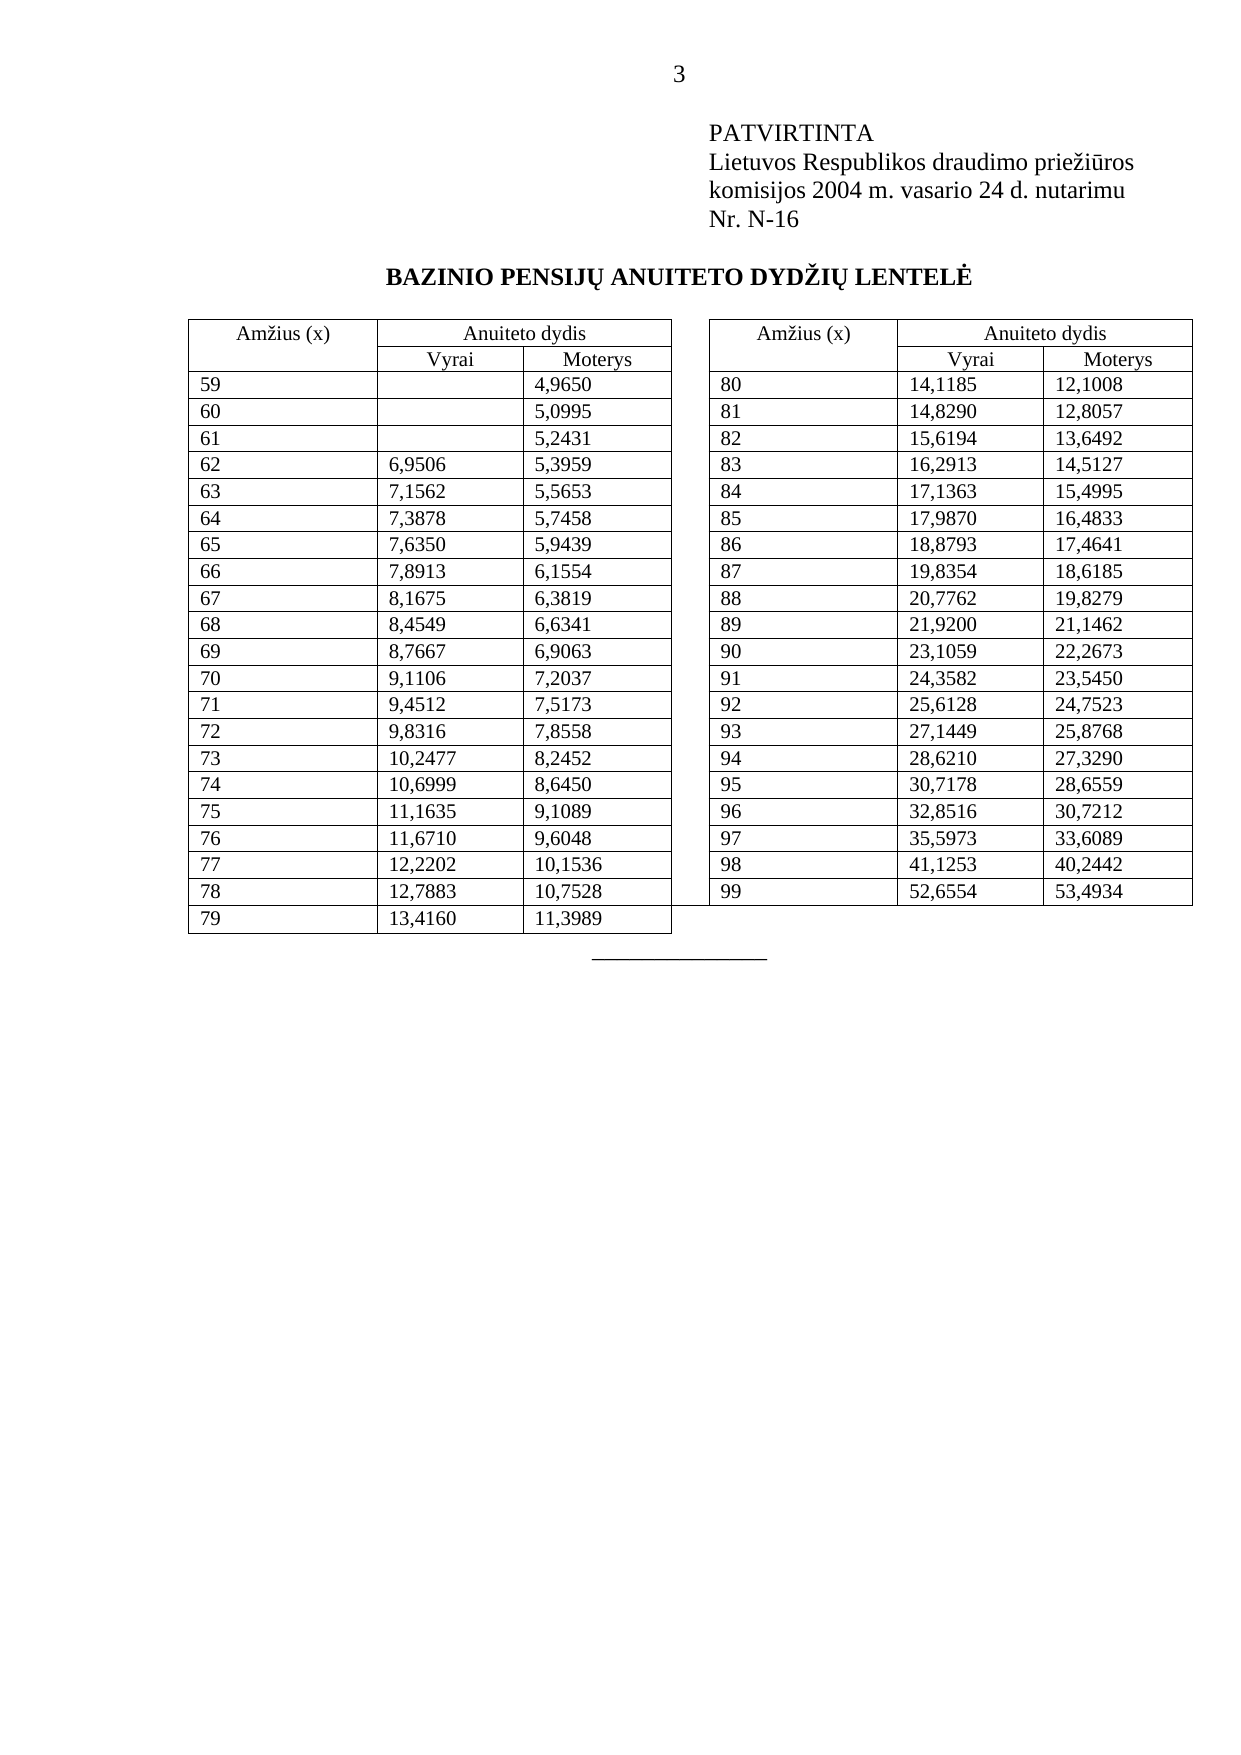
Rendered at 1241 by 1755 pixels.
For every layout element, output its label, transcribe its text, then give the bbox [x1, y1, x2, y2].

table_cell 19,8279 [1044, 586, 1192, 611]
table_cell 53,4934 [1044, 879, 1192, 904]
table_cell 5,9439 [524, 532, 671, 558]
table_header Anuiteto dydis [898, 320, 1192, 346]
table_cell 24,7523 [1044, 692, 1192, 718]
table_cell 11,3989 [524, 906, 671, 933]
table_cell 5,5653 [524, 479, 671, 504]
table_cell 68 [189, 612, 377, 638]
text PATVIRTINTA [709, 118, 1181, 147]
table_cell 23,5450 [1044, 666, 1192, 691]
table_cell 85 [710, 506, 897, 531]
table_cell Moterys [524, 347, 671, 371]
table_cell 77 [189, 852, 377, 878]
table_cell 93 [710, 719, 897, 744]
table_cell 9,4512 [378, 692, 523, 718]
table_cell 30,7212 [1044, 799, 1192, 824]
table_cell 14,5127 [1044, 452, 1192, 478]
table_header Amžius (x) [189, 320, 377, 371]
table_cell 7,8558 [524, 719, 671, 744]
table_cell 86 [710, 532, 897, 558]
table_cell 97 [710, 826, 897, 851]
table_cell Moterys [1044, 347, 1192, 371]
table_cell 35,5973 [898, 826, 1043, 851]
table_cell 12,7883 [378, 879, 523, 904]
table_cell 64 [189, 506, 377, 531]
table_cell 13,6492 [1044, 426, 1192, 451]
table_cell 8,2452 [524, 746, 671, 771]
table_cell 23,1059 [898, 639, 1043, 664]
table_cell 72 [189, 719, 377, 744]
table_cell 30,7178 [898, 772, 1043, 798]
table_cell 78 [189, 879, 377, 904]
table_cell 6,6341 [524, 612, 671, 638]
table_cell 61 [189, 426, 377, 451]
table_cell 7,1562 [378, 479, 523, 504]
table_cell 60 [189, 399, 377, 424]
table_cell 84 [710, 479, 897, 504]
table_cell 12,8057 [1044, 399, 1192, 424]
table_cell 33,6089 [1044, 826, 1192, 851]
table_cell 5,7458 [524, 506, 671, 531]
table_cell 28,6210 [898, 746, 1043, 771]
text BAZINIO PENSIJŲ ANUITETO DYDŽIŲ LENTELĖ [177, 262, 1181, 291]
table_cell [378, 372, 523, 398]
table_cell 70 [189, 666, 377, 691]
table_cell 52,6554 [898, 879, 1043, 904]
table_cell 62 [189, 452, 377, 478]
table_cell 18,6185 [1044, 559, 1192, 584]
table_cell 15,6194 [898, 426, 1043, 451]
text komisijos 2004 m. vasario 24 d. nutarimu [177, 176, 1181, 204]
table_cell 59 [189, 372, 377, 398]
table_cell 7,3878 [378, 506, 523, 531]
table_cell 74 [189, 772, 377, 798]
table_cell 18,8793 [898, 532, 1043, 558]
table_cell 24,3582 [898, 666, 1043, 691]
table_cell 11,1635 [378, 799, 523, 824]
table_cell 16,4833 [1044, 506, 1192, 531]
table_cell 91 [710, 666, 897, 691]
table_cell [378, 426, 523, 451]
table_cell 15,4995 [1044, 479, 1192, 504]
table_cell 96 [710, 799, 897, 824]
table_cell 21,1462 [1044, 612, 1192, 638]
table_cell 63 [189, 479, 377, 504]
table_cell 82 [710, 426, 897, 451]
table_cell 10,2477 [378, 746, 523, 771]
table_cell 98 [710, 852, 897, 878]
table_cell 10,1536 [524, 852, 671, 878]
table_cell 10,7528 [524, 879, 671, 904]
table_cell 7,6350 [378, 532, 523, 558]
table_cell 95 [710, 772, 897, 798]
text Nr. N-16 [177, 204, 1181, 233]
table_cell 79 [189, 906, 377, 933]
table_cell 13,4160 [378, 906, 523, 933]
table_header Anuiteto dydis [378, 320, 671, 346]
table_cell 28,6559 [1044, 772, 1192, 798]
table_cell 12,1008 [1044, 372, 1192, 398]
table_cell 92 [710, 692, 897, 718]
table_cell 20,7762 [898, 586, 1043, 611]
table_cell 9,1089 [524, 799, 671, 824]
table_cell 8,4549 [378, 612, 523, 638]
table_cell 6,1554 [524, 559, 671, 584]
table_cell 16,2913 [898, 452, 1043, 478]
table_cell 66 [189, 559, 377, 584]
table_header Amžius (x) [710, 320, 897, 371]
table_cell 10,6999 [378, 772, 523, 798]
table_cell 19,8354 [898, 559, 1043, 584]
table_cell 9,1106 [378, 666, 523, 691]
text Lietuvos Respublikos draudimo priežiūros [177, 147, 1181, 176]
table_cell 32,8516 [898, 799, 1043, 824]
table_cell 25,6128 [898, 692, 1043, 718]
table_cell 8,6450 [524, 772, 671, 798]
table_cell 27,1449 [898, 719, 1043, 744]
table_cell 73 [189, 746, 377, 771]
table_cell [378, 399, 523, 424]
table_cell 88 [710, 586, 897, 611]
table_cell 7,2037 [524, 666, 671, 691]
text ______________ [177, 934, 1181, 963]
table_cell 9,8316 [378, 719, 523, 744]
table_cell 87 [710, 559, 897, 584]
table_cell 8,7667 [378, 639, 523, 664]
table_cell 21,9200 [898, 612, 1043, 638]
table_cell 17,1363 [898, 479, 1043, 504]
table_cell 14,8290 [898, 399, 1043, 424]
table_cell 7,8913 [378, 559, 523, 584]
table_cell 17,4641 [1044, 532, 1192, 558]
table_cell 83 [710, 452, 897, 478]
table_cell 99 [710, 879, 897, 904]
table_cell Vyrai [898, 347, 1043, 371]
table_cell 5,0995 [524, 399, 671, 424]
table_cell Vyrai [378, 347, 523, 371]
table_cell 65 [189, 532, 377, 558]
table_cell 4,9650 [524, 372, 671, 398]
table_cell 89 [710, 612, 897, 638]
table_cell 81 [710, 399, 897, 424]
table_cell 14,1185 [898, 372, 1043, 398]
table_cell 6,9063 [524, 639, 671, 664]
table_cell [672, 906, 1192, 933]
table_cell 75 [189, 799, 377, 824]
table_cell 40,2442 [1044, 852, 1192, 878]
table_cell 22,2673 [1044, 639, 1192, 664]
table_cell 90 [710, 639, 897, 664]
table_cell 71 [189, 692, 377, 718]
table_cell 67 [189, 586, 377, 611]
table_cell 41,1253 [898, 852, 1043, 878]
table_cell 94 [710, 746, 897, 771]
table_cell 25,8768 [1044, 719, 1192, 744]
table_cell 80 [710, 372, 897, 398]
table_header [672, 319, 709, 904]
table_cell 6,9506 [378, 452, 523, 478]
table_cell 76 [189, 826, 377, 851]
table_cell 5,2431 [524, 426, 671, 451]
table_cell 69 [189, 639, 377, 664]
table_cell 11,6710 [378, 826, 523, 851]
table_cell 9,6048 [524, 826, 671, 851]
table_cell 8,1675 [378, 586, 523, 611]
table_cell 27,3290 [1044, 746, 1192, 771]
table_cell 5,3959 [524, 452, 671, 478]
table_cell 12,2202 [378, 852, 523, 878]
table_cell 17,9870 [898, 506, 1043, 531]
table_cell 7,5173 [524, 692, 671, 718]
table_cell 6,3819 [524, 586, 671, 611]
